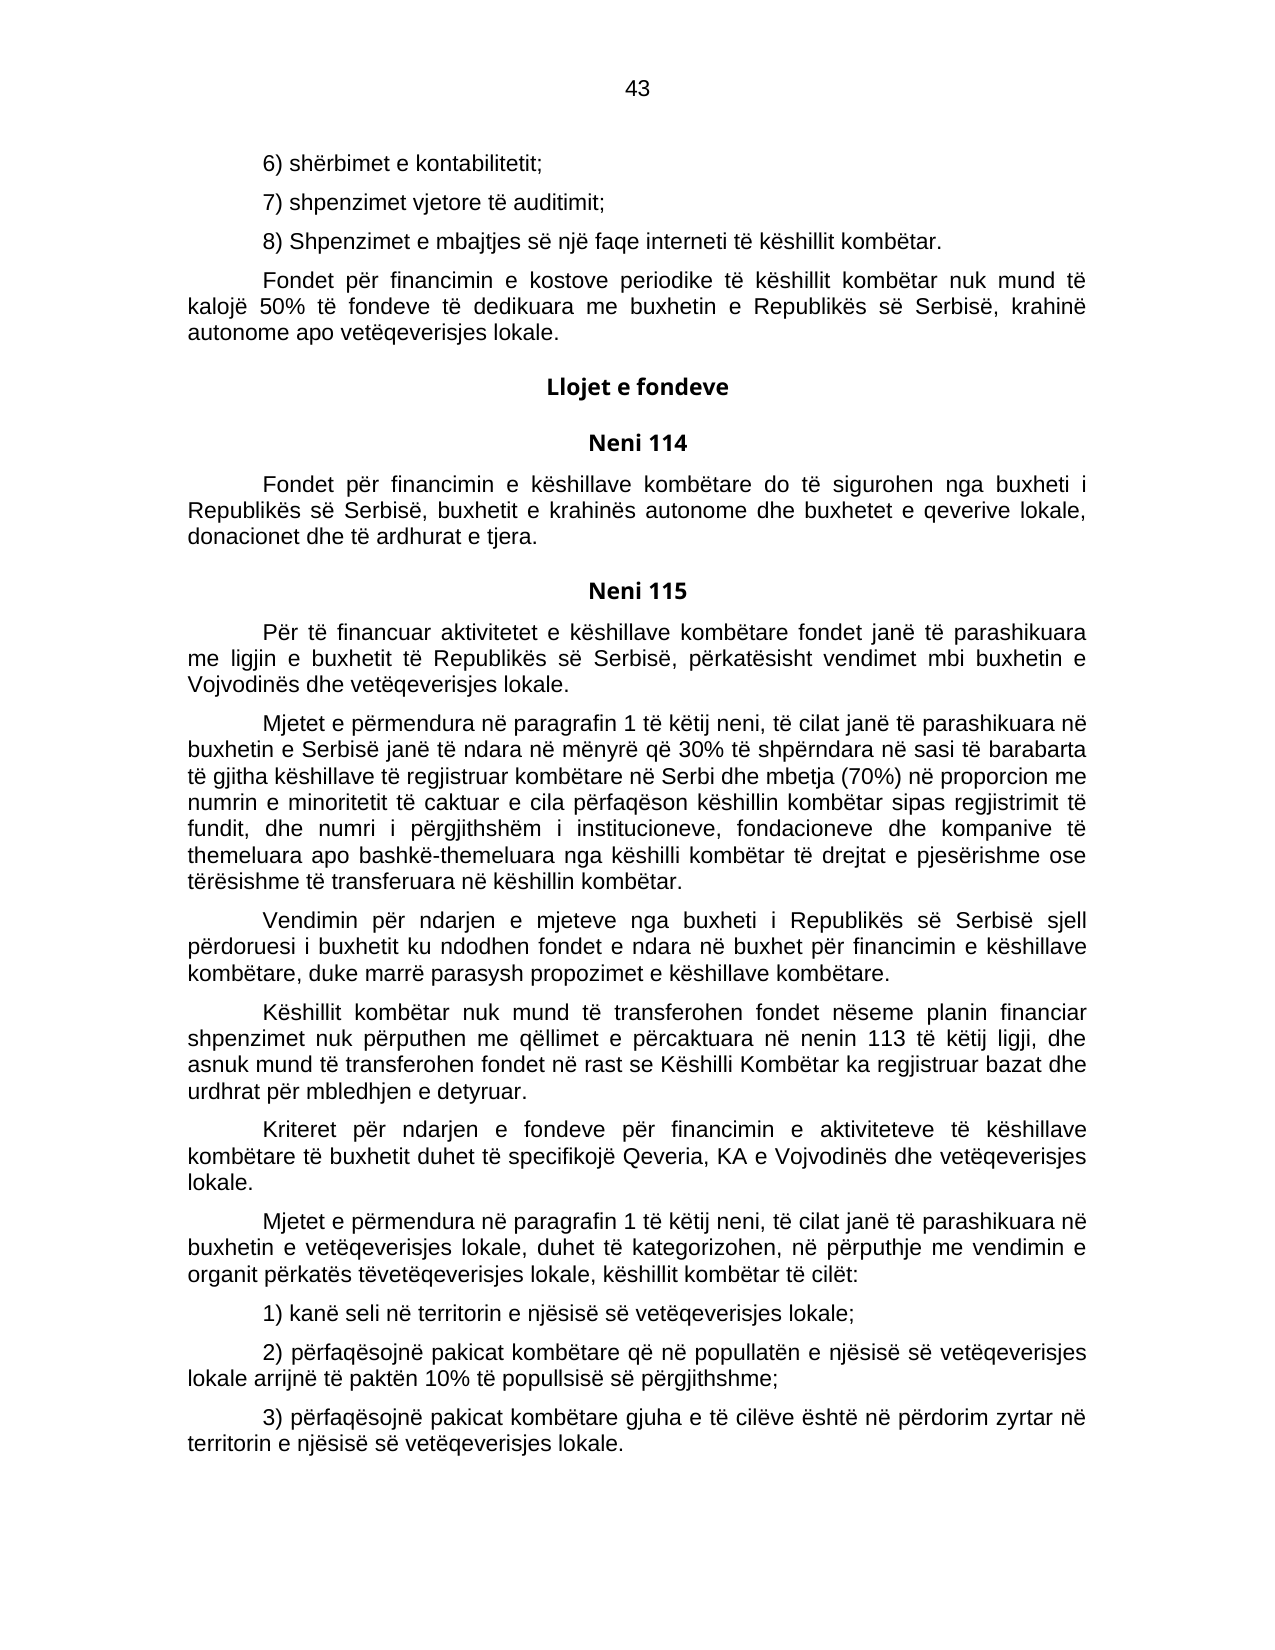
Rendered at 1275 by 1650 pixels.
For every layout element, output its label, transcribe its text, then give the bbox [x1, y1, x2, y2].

text Fondet për financimin e kostove periodike të këshillit kombëtar nuk mund të kalojë 50% të fondeve të dedikuara me buxhetin e Republikës së Serbisë, krahinë autonome apo vetëqeverisjes lokale. [187, 267, 1087, 346]
text Kriteret për ndarjen e fondeve për financimin e aktiviteteve të këshillave kombëtare të buxhetit duhet të specifikojë Qeveria, KA e Vojvodinës dhe vetëqeverisjes lokale. [187, 1116, 1087, 1196]
text 1) kanë seli në territorin e njësisë së vetëqeverisjes lokale; [187, 1299, 1087, 1326]
text Mjetet e përmendura në paragrafin 1 të këtij neni, të cilat janë të parashikuara në buxhetin e vetëqeverisjes lokale, duhet të kategorizohen, në përputhje me vendimin e organit përkatës tëvetëqeverisjes lokale, këshillit kombëtar të cilët: [187, 1208, 1087, 1287]
text Llojet e fondeve [262, 371, 1012, 402]
text Këshillit kombëtar nuk mund të transferohen fondet nëseme planin financiar shpenzimet nuk përputhen me qëllimet e përcaktuara në nenin 113 të këtij ligji, dhe asnuk mund të transferohen fondet në rast se Këshilli Kombëtar ka regjistruar bazat dhe urdhrat për mbledhjen e detyruar. [187, 998, 1087, 1104]
text 6) shërbimet e kontabilitetit; [187, 150, 1087, 176]
text 3) përfaqësojnë pakicat kombëtare gjuha e të cilëve është në përdorim zyrtar në territorin e njësisë së vetëqeverisjes lokale. [187, 1404, 1087, 1456]
text Fondet për financimin e këshillave kombëtare do të sigurohen nga buxheti i Republikës së Serbisë, buxhetit e krahinës autonome dhe buxhetet e qeverive lokale, donacionet dhe të ardhurat e tjera. [187, 471, 1087, 550]
text Për të financuar aktivitetet e këshillave kombëtare fondet janë të parashikuara me ligjin e buxhetit të Republikës së Serbisë, përkatësisht vendimet mbi buxhetin e Vojvodinës dhe vetëqeverisjes lokale. [187, 618, 1087, 697]
text Mjetet e përmendura në paragrafin 1 të këtij neni, të cilat janë të parashikuara në buxhetin e Serbisë janë të ndara në mënyrë që 30% të shpërndara në sasi të barabarta të gjitha këshillave të regjistruar kombëtare në Serbi dhe mbetja (70%) në proporcion me numrin e minoritetit të caktuar e cila përfaqëson këshillin kombëtar sipas regjistrimit të fundit, dhe numri i përgjithshëm i institucioneve, fondacioneve dhe kompanive të themeluara apo bashkë-themeluara nga këshilli kombëtar të drejtat e pjesërishme ose tërësishme të transferuara në këshillin kombëtar. [187, 710, 1087, 894]
text 8) Shpenzimet e mbajtjes së një faqe interneti të këshillit kombëtar. [187, 228, 1087, 254]
text Vendimin për ndarjen e mjeteve nga buxheti i Republikës së Serbisë sjell përdoruesi i buxhetit ku ndodhen fondet e ndara në buxhet për financimin e këshillave kombëtare, duke marrë parasysh propozimet e këshillave kombëtare. [187, 907, 1087, 986]
text 7) shpenzimet vjetore të auditimit; [187, 189, 1087, 215]
text Neni 115 [262, 575, 1012, 606]
text 2) përfaqësojnë pakicat kombëtare që në popullatën e njësisë së vetëqeverisjes lokale arrijnë të paktën 10% të popullsisë së përgjithshme; [187, 1338, 1087, 1391]
text Neni 114 [262, 427, 1012, 458]
